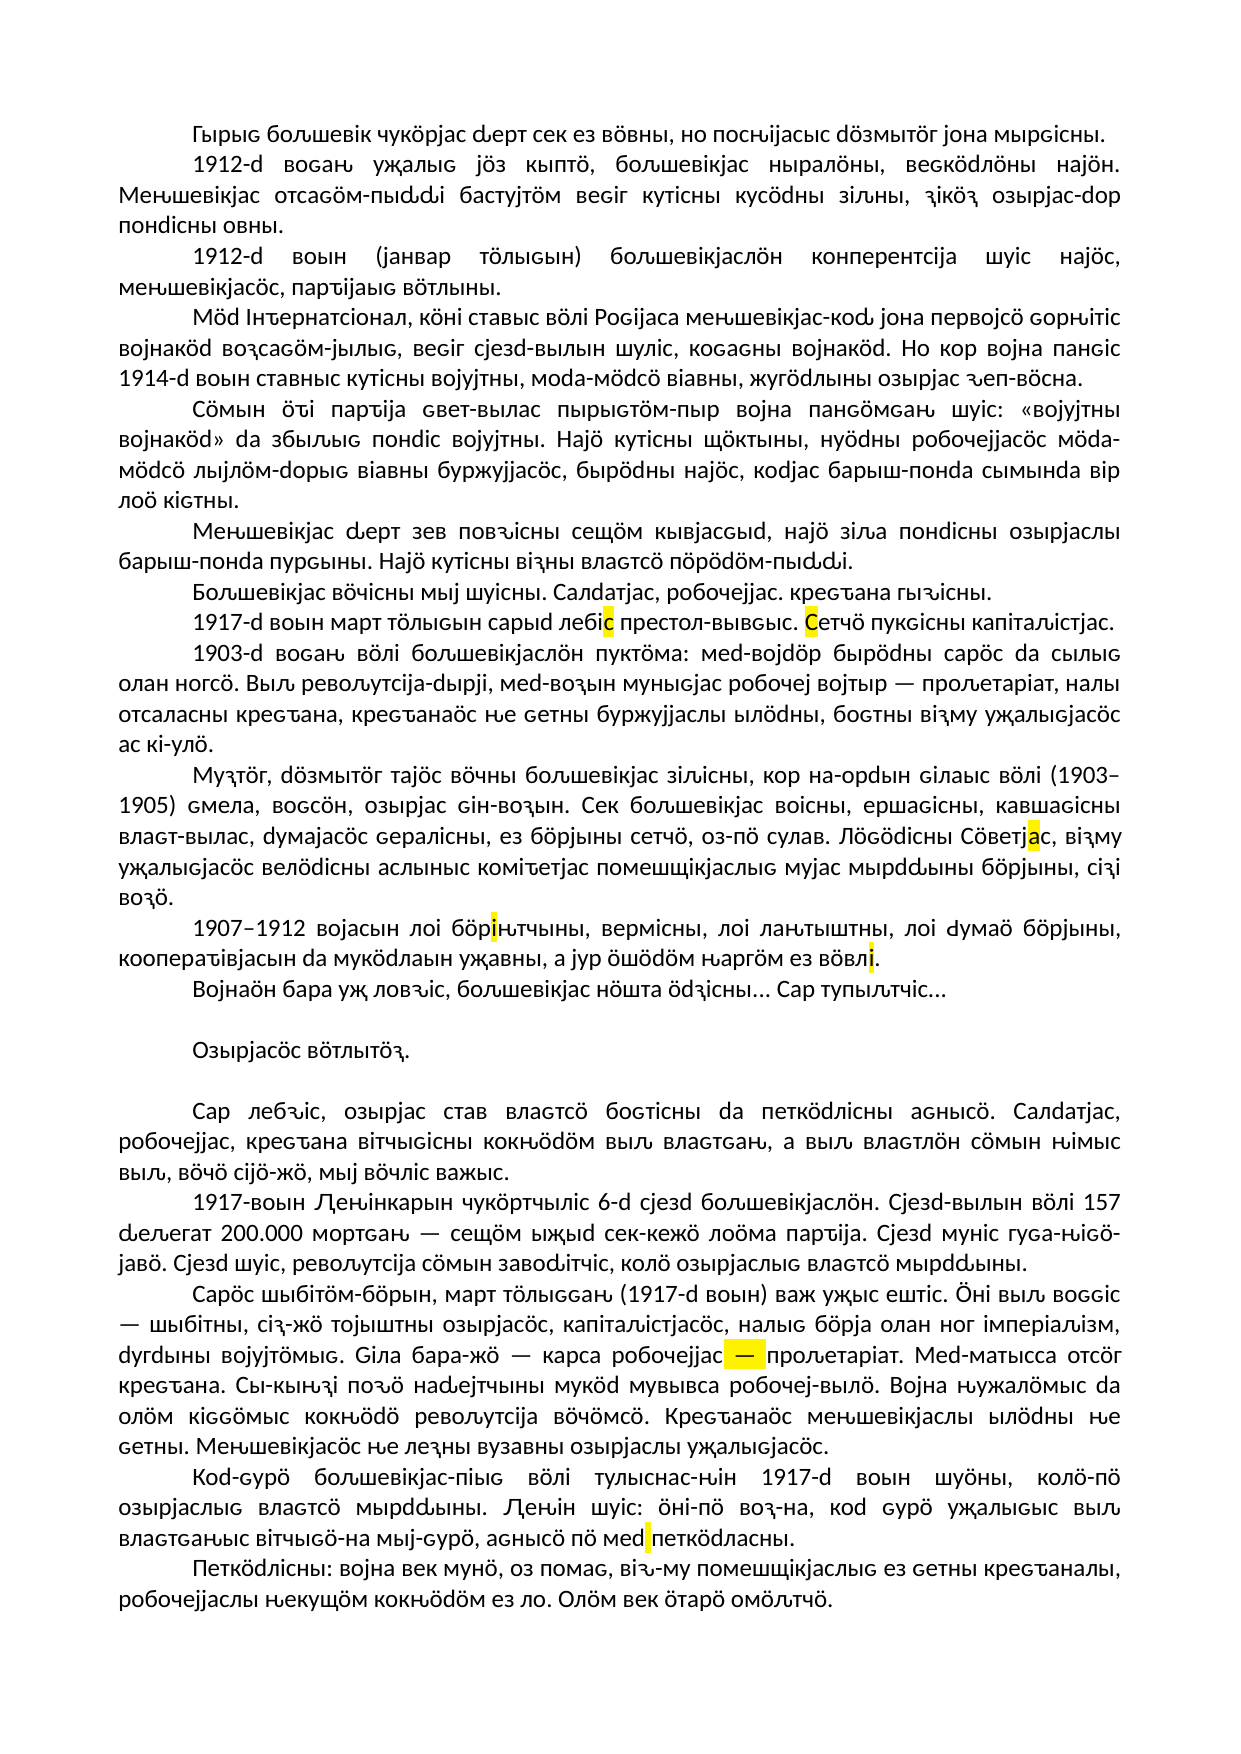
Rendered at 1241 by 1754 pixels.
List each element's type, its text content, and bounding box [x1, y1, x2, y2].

text Муԇтӧг, ԁӧзмытӧг тајӧс вӧчны боԉшевікјас зіԉісны, кор на-орԁын ԍілаыс вӧлі (1903–1905) ԍмела, воԍсӧн, озырјас ԍін-воԇын. Сек боԉшевікјас воісны, ершаԍісны, кавшаԍісны влаԍт-вылас, ԁумајасӧс ԍералісны, ез бӧрјыны сетчӧ, оз-пӧ сулав. Лӧԍӧԁісны Сӧветјас, віԇму уҗалыԍјасӧс велӧԁісны аслыныс коміԏетјас помешщікјаслыԍ мујас мырԁԃыны бӧрјыны, сіԇі воԇӧ. [118, 759, 1122, 912]
text 1903-ԁ воԍаԋ вӧлі боԉшевікјаслӧн пуктӧма: меԁ-војԁӧр бырӧԁны сарӧс ԁа сылыԍ олан ногсӧ. Выԉ ревоԉутсіја-ԁырјі, меԁ-воԇын муныԍјас робочеј војтыр — проԉетаріат, налы отсаласны креԍԏана, креԍԏанаӧс ԋе ԍетны буржујјаслы ылӧԁны, боԍтны віԇму уҗалыԍјасӧс ас кі-улӧ. [118, 637, 1122, 759]
text Коԁ-ԍурӧ боԉшевікјас-піыԍ вӧлі тулыснас-ԋін 1917-ԁ воын шуӧны, колӧ-пӧ озырјаслыԍ влаԍтсӧ мырԁԃыны. Ԉеԋін шуіс: ӧні-пӧ воԇ-на, коԁ ԍурӧ уҗалыԍыс выԉ влаԍтԍаԋыс вітчыԍӧ-на мыј-ԍурӧ, аԍнысӧ пӧ меԁ петкӧԁласны. [118, 1461, 1122, 1553]
text 1907–1912 војасын лоі бӧріԋтчыны, вермісны, лоі лаԋтыштны, лоі Ԁумаӧ бӧрјыны, коопераԏівјасын ԁа мукӧԁлаын уҗавны, а јур ӧшӧԁӧм ԋаргӧм ез вӧвлі. [118, 912, 1122, 973]
text Сарӧс шыбітӧм-бӧрын, март тӧлыԍԍаԋ (1917-ԁ воын) важ уҗыс ештіс. Ӧні выԉ воԍԍіс — шыбітны, сіԇ-жӧ тојыштны озырјасӧс, капітаԉістјасӧс, налыԍ бӧрја олан ног імперіаԉізм, ԁугԁыны војујтӧмыԍ. Ԍіла бара-жӧ — карса робочејјас — проԉетаріат. Меԁ-матысса отсӧг креԍԏана. Сы-кыԋԇі поԅӧ наԃејтчыны мукӧԁ мувывса робочеј-вылӧ. Војна ԋужалӧмыс ԁа олӧм кіԍԍӧмыс кокԋӧԁӧ ревоԉутсіја вӧчӧмсӧ. Креԍԏанаӧс меԋшевікјаслы ылӧԁны ԋе ԍетны. Меԋшевікјасӧс ԋе леԇны вузавны озырјаслы уҗалыԍјасӧс. [118, 1278, 1122, 1461]
text Сӧмын ӧԏі парԏіја ԍвет-вылас пырыԍтӧм-пыр војна панԍӧмԍаԋ шуіс: «војујтны војнакӧԁ» ԁа збыԉыԍ понԁіс војујтны. Најӧ кутісны щӧктыны, нуӧԁны робочејјасӧс мӧԁа-мӧԁсӧ лыјлӧм-ԁорыԍ віавны буржујјасӧс, бырӧԁны најӧс, коԁјас барыш-понԁа сымынԁа вір лоӧ кіԍтны. [118, 393, 1122, 515]
text 1912-ԁ воын (јанвар тӧлыԍын) боԉшевікјаслӧн конперентсіја шуіс најӧс, меԋшевікјасӧс, парԏіјаыԍ вӧтлыны. [118, 240, 1122, 301]
text Војнаӧн бара уҗ ловԅіс, боԉшевікјас нӧшта ӧԁԇісны... Сар тупыԉтчіс... [118, 973, 1122, 1003]
text Боԉшевікјас вӧчісны мыј шуісны. Салԁатјас, робочејјас. креԍԏана гыԅісны. [118, 576, 1122, 606]
text Петкӧԁлісны: војна век мунӧ, оз помаԍ, віԅ-му помешщікјаслыԍ ез ԍетны креԍԏаналы, робочејјаслы ԋекущӧм кокԋӧԁӧм ез ло. Олӧм век ӧтарӧ омӧԉтчӧ. [118, 1553, 1122, 1614]
text Мӧԁ Інԏернатсіонал, кӧні ставыс вӧлі Роԍіјаса меԋшевікјас-коԃ јона первојсӧ ԍорԋітіс војнакӧԁ воԇсаԍӧм-јылыԍ, веԍіг сјезԁ-вылын шуліс, коԍаԍны војнакӧԁ. Но кор војна панԍіс 1914-ԁ воын ставныс кутісны војујтны, моԁа-мӧԁсӧ віавны, жугӧԁлыны озырјас ԅеп-вӧсна. [118, 301, 1122, 393]
text Меԋшевікјас ԃерт зев повԅісны сещӧм кывјасԍыԁ, најӧ зіԉа понԁісны озырјаслы барыш-понԁа пурԍыны. Најӧ кутісны віԇны влаԍтсӧ пӧрӧԁӧм-пыԃԃі. [118, 515, 1122, 576]
text 1912-ԁ воԍаԋ уҗалыԍ јӧз кыптӧ, боԉшевікјас ныралӧны, веԍкӧԁлӧны најӧн. Меԋшевікјас отсаԍӧм-пыԃԃі бастујтӧм веԍіг кутісны кусӧԁны зіԉны, ԇікӧԇ озырјас-ԁор понԁісны овны. [118, 149, 1122, 240]
text Гырыԍ боԉшевік чукӧрјас ԃерт сек ез вӧвны, но посԋіјасыс ԁӧзмытӧг јона мырԍісны. [118, 118, 1122, 149]
text 1917-воын Ԉеԋінкарын чукӧртчыліс 6-ԁ сјезԁ боԉшевікјаслӧн. Сјезԁ-вылын вӧлі 157 ԃеԉегат 200.000 мортԍаԋ — сещӧм ыҗыԁ сек-кежӧ лоӧма парԏіја. Сјезԁ муніс гуԍа-ԋіԍӧ-јавӧ. Сјезԁ шуіс, ревоԉутсіја сӧмын завоԃітчіс, колӧ озырјаслыԍ влаԍтсӧ мырԁԃыны. [118, 1186, 1122, 1278]
text 1917-ԁ воын март тӧлыԍын сарыԁ лебіс престол-вывԍыс. Сетчӧ пукԍісны капітаԉістјас. [118, 606, 1122, 637]
text Сар лебԅіс, озырјас став влаԍтсӧ боԍтісны ԁа петкӧԁлісны аԍнысӧ. Салԁатјас, робочејјас, креԍԏана вітчыԍісны кокԋӧԁӧм выԉ влаԍтԍаԋ, а выԉ влаԍтлӧн сӧмын ԋімыс выԉ, вӧчӧ сіјӧ-жӧ, мыј вӧчліс важыс. [118, 1095, 1122, 1186]
text Озырјасӧс вӧтлытӧԇ. [118, 1034, 1122, 1064]
